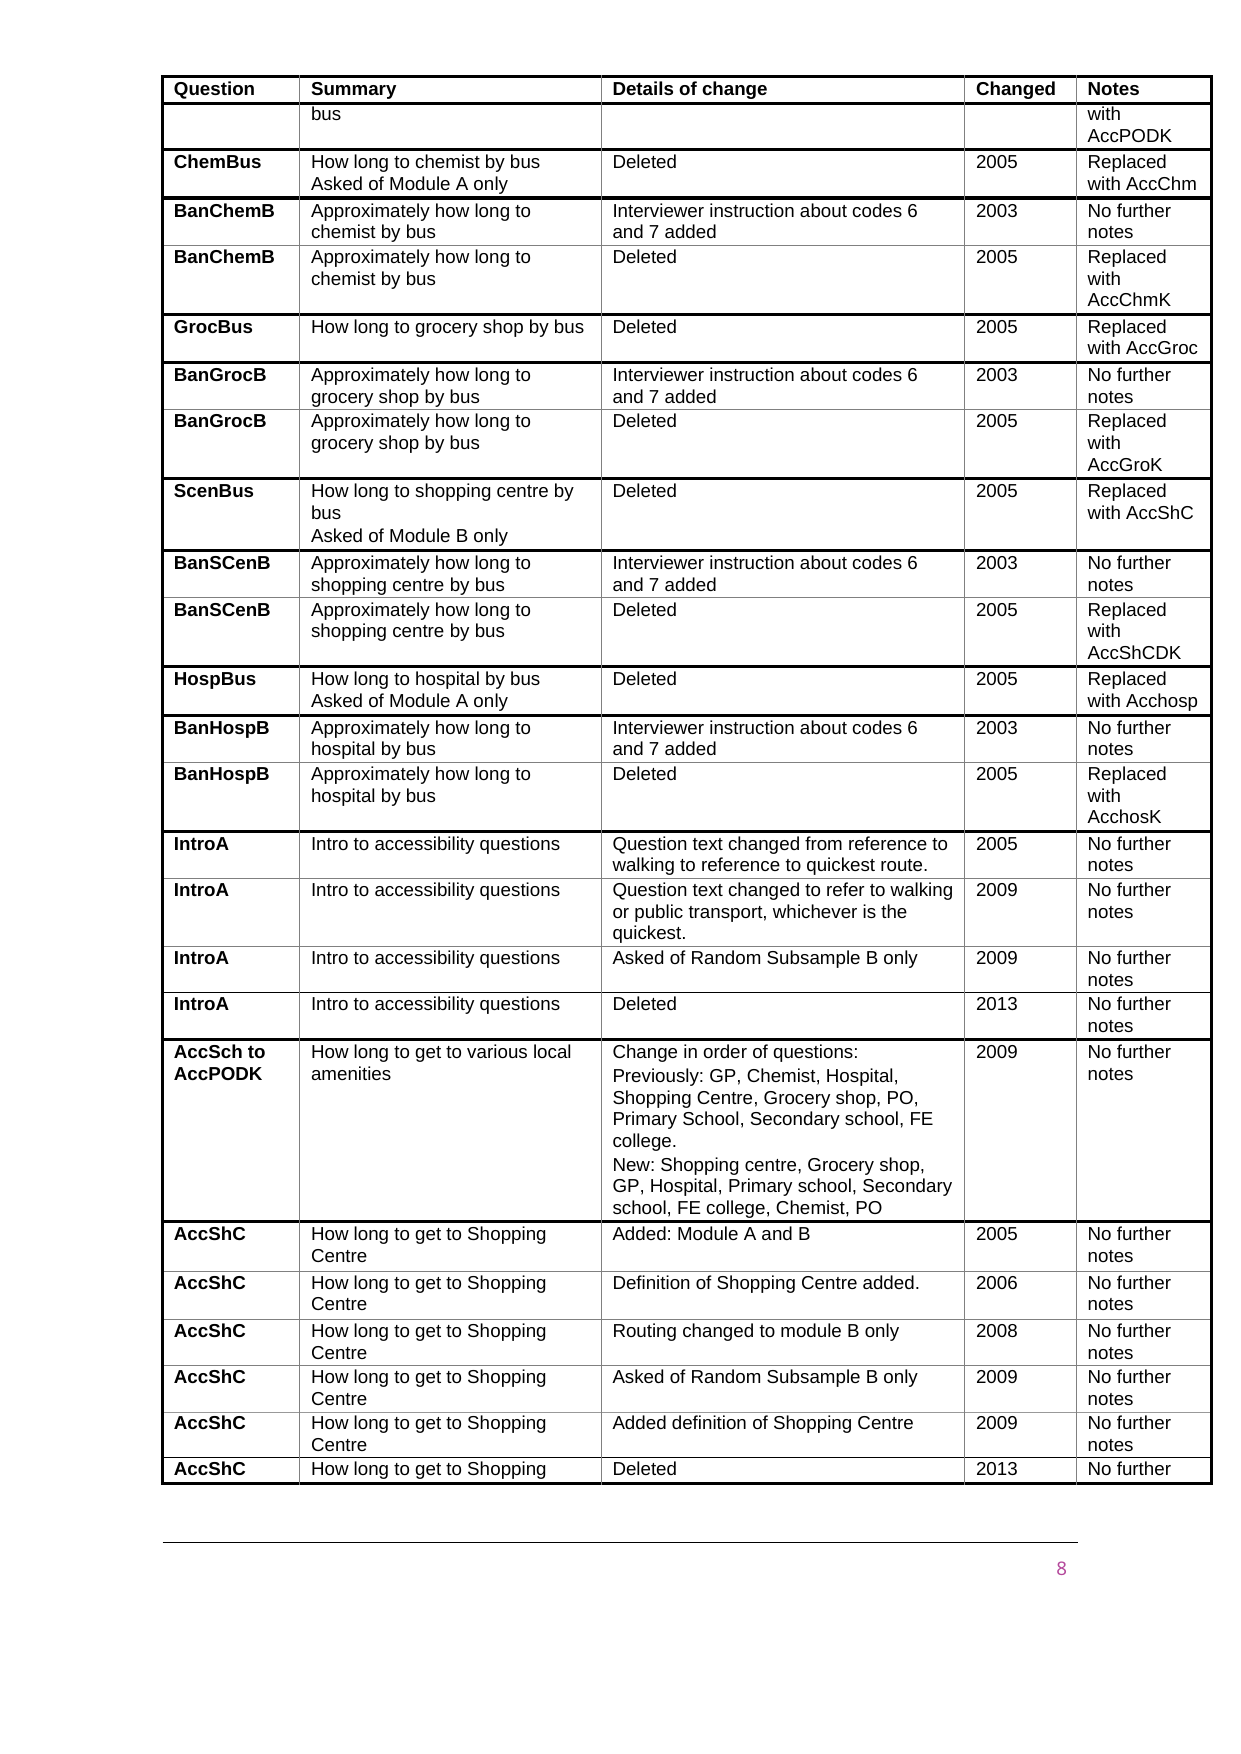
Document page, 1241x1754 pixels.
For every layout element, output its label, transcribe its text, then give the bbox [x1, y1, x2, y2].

table_cell Deleted [602, 1458, 964, 1482]
table_cell Approximately how long to grocery shop by bus [300, 410, 601, 477]
table_cell 2005 [965, 598, 1076, 665]
table_cell Deleted [602, 763, 964, 829]
table_cell Approximately how long to shopping centre by bus [300, 598, 601, 665]
table_cell bus [300, 105, 601, 148]
table_cell AccShC [164, 1223, 299, 1271]
table_cell 2005 [965, 151, 1076, 196]
table_cell No further notes [1077, 717, 1210, 762]
table_cell How long to get to Shopping Centre [300, 1366, 601, 1411]
table_cell Intro to accessibility questions [300, 993, 601, 1038]
table_header Summary [300, 78, 601, 102]
table_cell 2009 [965, 1366, 1076, 1411]
table_cell AccSch to AccPODK [164, 1041, 299, 1220]
table_cell BanHospB [164, 717, 299, 762]
table_cell AccShC [164, 1413, 299, 1457]
table_cell 2003 [965, 717, 1076, 762]
table_cell 2009 [965, 947, 1076, 992]
table_cell Interviewer instruction about codes 6 and 7 added [602, 200, 964, 245]
table_cell 2003 [965, 364, 1076, 409]
table_cell No further notes [1077, 1272, 1210, 1319]
table_cell 2006 [965, 1272, 1076, 1319]
table_cell 2005 [965, 833, 1076, 878]
table_cell Replaced with AccShC [1077, 480, 1210, 549]
table_cell No further notes [1077, 552, 1210, 597]
table_cell Added definition of Shopping Centre [602, 1413, 964, 1457]
table_cell Intro to accessibility questions [300, 833, 601, 878]
table_cell BanChemB [164, 200, 299, 245]
table_cell Replaced with AccGroc [1077, 316, 1210, 361]
table_cell [965, 105, 1076, 148]
table_cell Definition of Shopping Centre added. [602, 1272, 964, 1319]
table_cell How long to grocery shop by bus [300, 316, 601, 361]
table_cell Replaced with Acchosp [1077, 668, 1210, 713]
table_cell How long to hospital by bus Asked of Module A only [300, 668, 601, 713]
table_cell ScenBus [164, 480, 299, 549]
table_header Question [164, 78, 299, 102]
table_cell BanHospB [164, 763, 299, 829]
table_cell How long to get to Shopping Centre [300, 1272, 601, 1319]
table_cell How long to get to Shopping [300, 1458, 601, 1482]
table_cell Asked of Random Subsample B only [602, 1366, 964, 1411]
table_cell Deleted [602, 480, 964, 549]
table_cell How long to chemist by bus Asked of Module A only [300, 151, 601, 196]
table_cell 2013 [965, 1458, 1076, 1482]
table_cell 2008 [965, 1320, 1076, 1365]
table_cell How long to get to Shopping Centre [300, 1413, 601, 1457]
table_cell AccShC [164, 1366, 299, 1411]
table_cell 2005 [965, 246, 1076, 312]
table_cell 2005 [965, 763, 1076, 829]
table_cell 2005 [965, 668, 1076, 713]
table_cell BanSCenB [164, 552, 299, 597]
table_cell No further notes [1077, 1320, 1210, 1365]
table_header Changed [965, 78, 1076, 102]
table_cell How long to shopping centre by bus Asked of Module B only [300, 480, 601, 549]
table_cell IntroA [164, 947, 299, 992]
table_cell No further notes [1077, 1366, 1210, 1411]
table_cell Question text changed from reference to walking to reference to quickest route. [602, 833, 964, 878]
table_cell How long to get to various local amenities [300, 1041, 601, 1220]
table_cell BanGrocB [164, 410, 299, 477]
table_cell IntroA [164, 833, 299, 878]
table_cell Replaced with AccShCDK [1077, 598, 1210, 665]
table_cell Replaced with AccGroK [1077, 410, 1210, 477]
table_header Notes [1077, 78, 1210, 102]
table_cell No further notes [1077, 200, 1210, 245]
table_cell Approximately how long to grocery shop by bus [300, 364, 601, 409]
table_cell No further notes [1077, 993, 1210, 1038]
table_cell 2005 [965, 410, 1076, 477]
table_cell Routing changed to module B only [602, 1320, 964, 1365]
table_cell 2003 [965, 552, 1076, 597]
table_cell Interviewer instruction about codes 6 and 7 added [602, 552, 964, 597]
table_cell 2005 [965, 1223, 1076, 1271]
table_cell Intro to accessibility questions [300, 947, 601, 992]
table_cell Change in order of questions: Previously: GP, Chemist, Hospital, Shopping Centre, Grocery shop, PO, Primary School, Secondary school, FE college. New: Shopping centre, Grocery shop, GP, Hospital, Primary school, Secondary school, FE college, Chemist, PO [602, 1041, 964, 1220]
table_cell BanSCenB [164, 598, 299, 665]
table_cell [164, 105, 299, 148]
table_cell Replaced with AccChm [1077, 151, 1210, 196]
table_cell No further [1077, 1458, 1210, 1482]
table_cell 2005 [965, 316, 1076, 361]
table_cell IntroA [164, 993, 299, 1038]
table_cell BanGrocB [164, 364, 299, 409]
table_cell No further notes [1077, 1041, 1210, 1220]
table_cell Asked of Random Subsample B only [602, 947, 964, 992]
table_cell Replaced with AcchosK [1077, 763, 1210, 829]
table_cell No further notes [1077, 879, 1210, 946]
table_header Details of change [602, 78, 964, 102]
table_cell Replaced with AccChmK [1077, 246, 1210, 312]
table_cell Deleted [602, 993, 964, 1038]
table_cell AccShC [164, 1320, 299, 1365]
table_cell Interviewer instruction about codes 6 and 7 added [602, 364, 964, 409]
table_cell No further notes [1077, 833, 1210, 878]
table_cell Deleted [602, 316, 964, 361]
table_cell 2009 [965, 1041, 1076, 1220]
table_cell with AccPODK [1077, 105, 1210, 148]
table_cell Approximately how long to hospital by bus [300, 763, 601, 829]
table_cell Deleted [602, 151, 964, 196]
table_cell BanChemB [164, 246, 299, 312]
table_cell AccShC [164, 1272, 299, 1319]
table_cell [602, 105, 964, 148]
table_cell No further notes [1077, 947, 1210, 992]
table_cell Added: Module A and B [602, 1223, 964, 1271]
table_cell 2013 [965, 993, 1076, 1038]
table_cell Deleted [602, 246, 964, 312]
table_cell 2009 [965, 1413, 1076, 1457]
table_cell No further notes [1077, 1413, 1210, 1457]
table_cell Approximately how long to hospital by bus [300, 717, 601, 762]
table_cell HospBus [164, 668, 299, 713]
table_cell AccShC [164, 1458, 299, 1482]
table_cell How long to get to Shopping Centre [300, 1320, 601, 1365]
table_cell ChemBus [164, 151, 299, 196]
table_cell Deleted [602, 598, 964, 665]
table_cell No further notes [1077, 1223, 1210, 1271]
table_cell Deleted [602, 668, 964, 713]
table_cell 2005 [965, 480, 1076, 549]
table_cell Intro to accessibility questions [300, 879, 601, 946]
table_cell No further notes [1077, 364, 1210, 409]
table_cell How long to get to Shopping Centre [300, 1223, 601, 1271]
table_cell Interviewer instruction about codes 6 and 7 added [602, 717, 964, 762]
table_cell Approximately how long to chemist by bus [300, 246, 601, 312]
table_cell Approximately how long to shopping centre by bus [300, 552, 601, 597]
table_cell GrocBus [164, 316, 299, 361]
table_cell 2003 [965, 200, 1076, 245]
table_cell 2009 [965, 879, 1076, 946]
table_cell Deleted [602, 410, 964, 477]
table_cell Approximately how long to chemist by bus [300, 200, 601, 245]
table_cell IntroA [164, 879, 299, 946]
table_cell Question text changed to refer to walking or public transport, whichever is the quickest. [602, 879, 964, 946]
